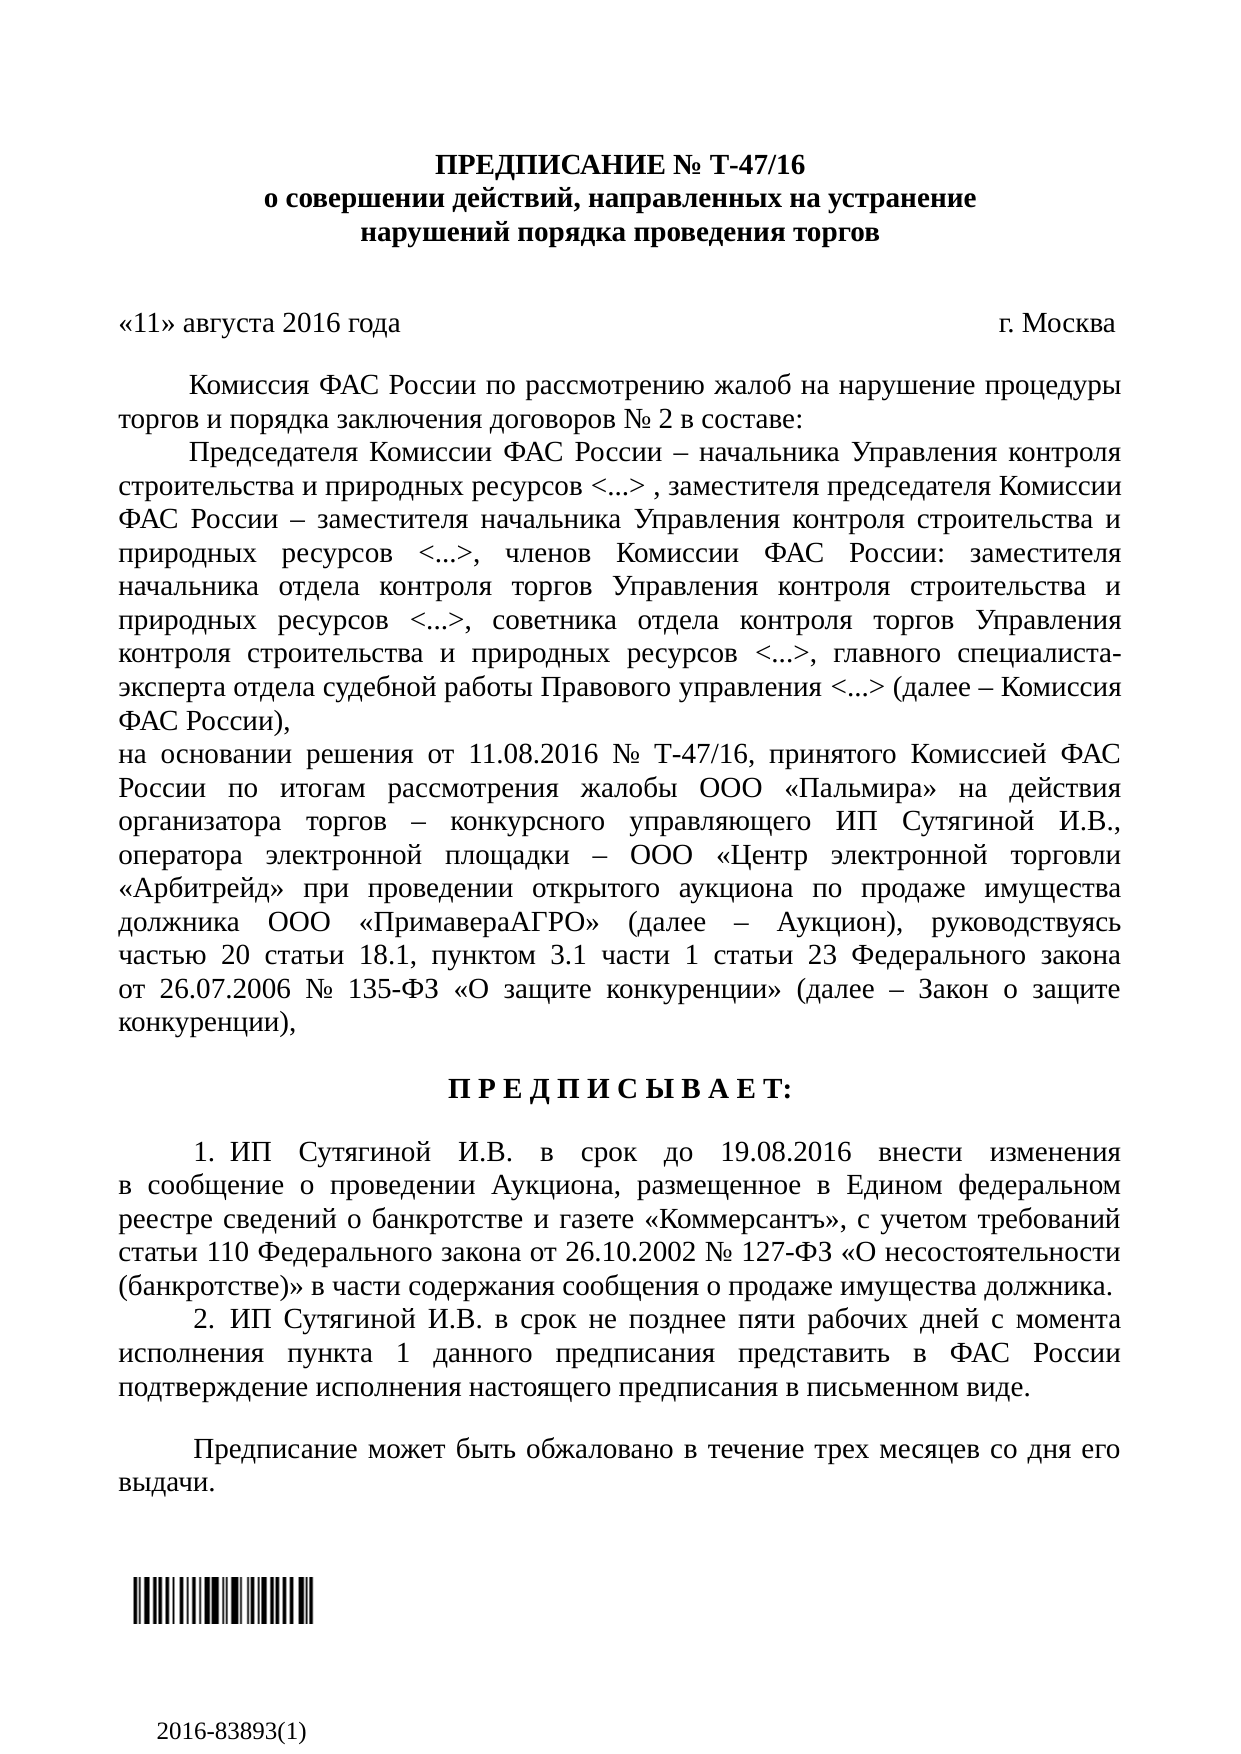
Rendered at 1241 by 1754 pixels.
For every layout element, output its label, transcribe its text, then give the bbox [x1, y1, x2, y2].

text на основании решения от 11.08.2016 № Т-47/16, принятого Комиссией ФАС России по итогам рассмотрения жалобы ООО «Пальмира» на действия организатора торгов – конкурсного управляющего ИП Сутягиной И.В., оператора электронной площадки – ООО «Центр электронной торговли «Арбитрейд» при проведении открытого аукциона по продаже имущества должника ООО «ПримавераАГРО» (далее – Аукцион), руководствуясь частью 20 статьи 18.1, пунктом 3.1 части 1 статьи 23 Федерального закона от 26.07.2006 № 135-ФЗ «О защите конкуренции» (далее – Закон о защите конкуренции), [118, 736, 1122, 1038]
text Комиссия ФАС России по рассмотрению жалоб на нарушение процедуры торгов и порядка заключения договоров № 2 в составе: [118, 367, 1122, 434]
text «11» августа 2016 года г. Москва [118, 305, 1122, 338]
picture [118, 1577, 331, 1624]
text Председателя Комиссии ФАС России – начальника Управления контроля строительства и природных ресурсов <...> , заместителя председателя Комиссии ФАС России – заместителя начальника Управления контроля строительства и природных ресурсов <...>, членов Комиссии ФАС России: заместителя начальника отдела контроля торгов Управления контроля строительства и природных ресурсов <...>, советника отдела контроля торгов Управления контроля строительства и природных ресурсов <...>, главного специалиста-эксперта отдела судебной работы Правового управления <...> (далее – Комиссия ФАС России), [118, 434, 1122, 736]
text нарушений порядка проведения торгов [118, 214, 1122, 247]
text 2. ИП Сутягиной И.В. в срок не позднее пяти рабочих дней с момента исполнения пункта 1 данного предписания представить в ФАС России подтверждение исполнения настоящего предписания в письменном виде. [118, 1302, 1122, 1402]
text о совершении действий, направленных на устранение [118, 180, 1122, 214]
text П Р Е Д П И С Ы В А Е Т: [118, 1072, 1122, 1105]
text ПРЕДПИСАНИЕ № Т-47/16 [118, 147, 1122, 180]
text 1. ИП Сутягиной И.В. в срок до 19.08.2016 внести изменения в сообщение о проведении Аукциона, размещенное в Едином федеральном реестре сведений о банкротстве и газете «Коммерсантъ», с учетом требований статьи 110 Федерального закона от 26.10.2002 № 127-ФЗ «О несостоятельности (банкротстве)» в части содержания сообщения о продаже имущества должника. [118, 1134, 1122, 1302]
text Предписание может быть обжаловано в течение трех месяцев со дня его выдачи. [118, 1431, 1122, 1498]
